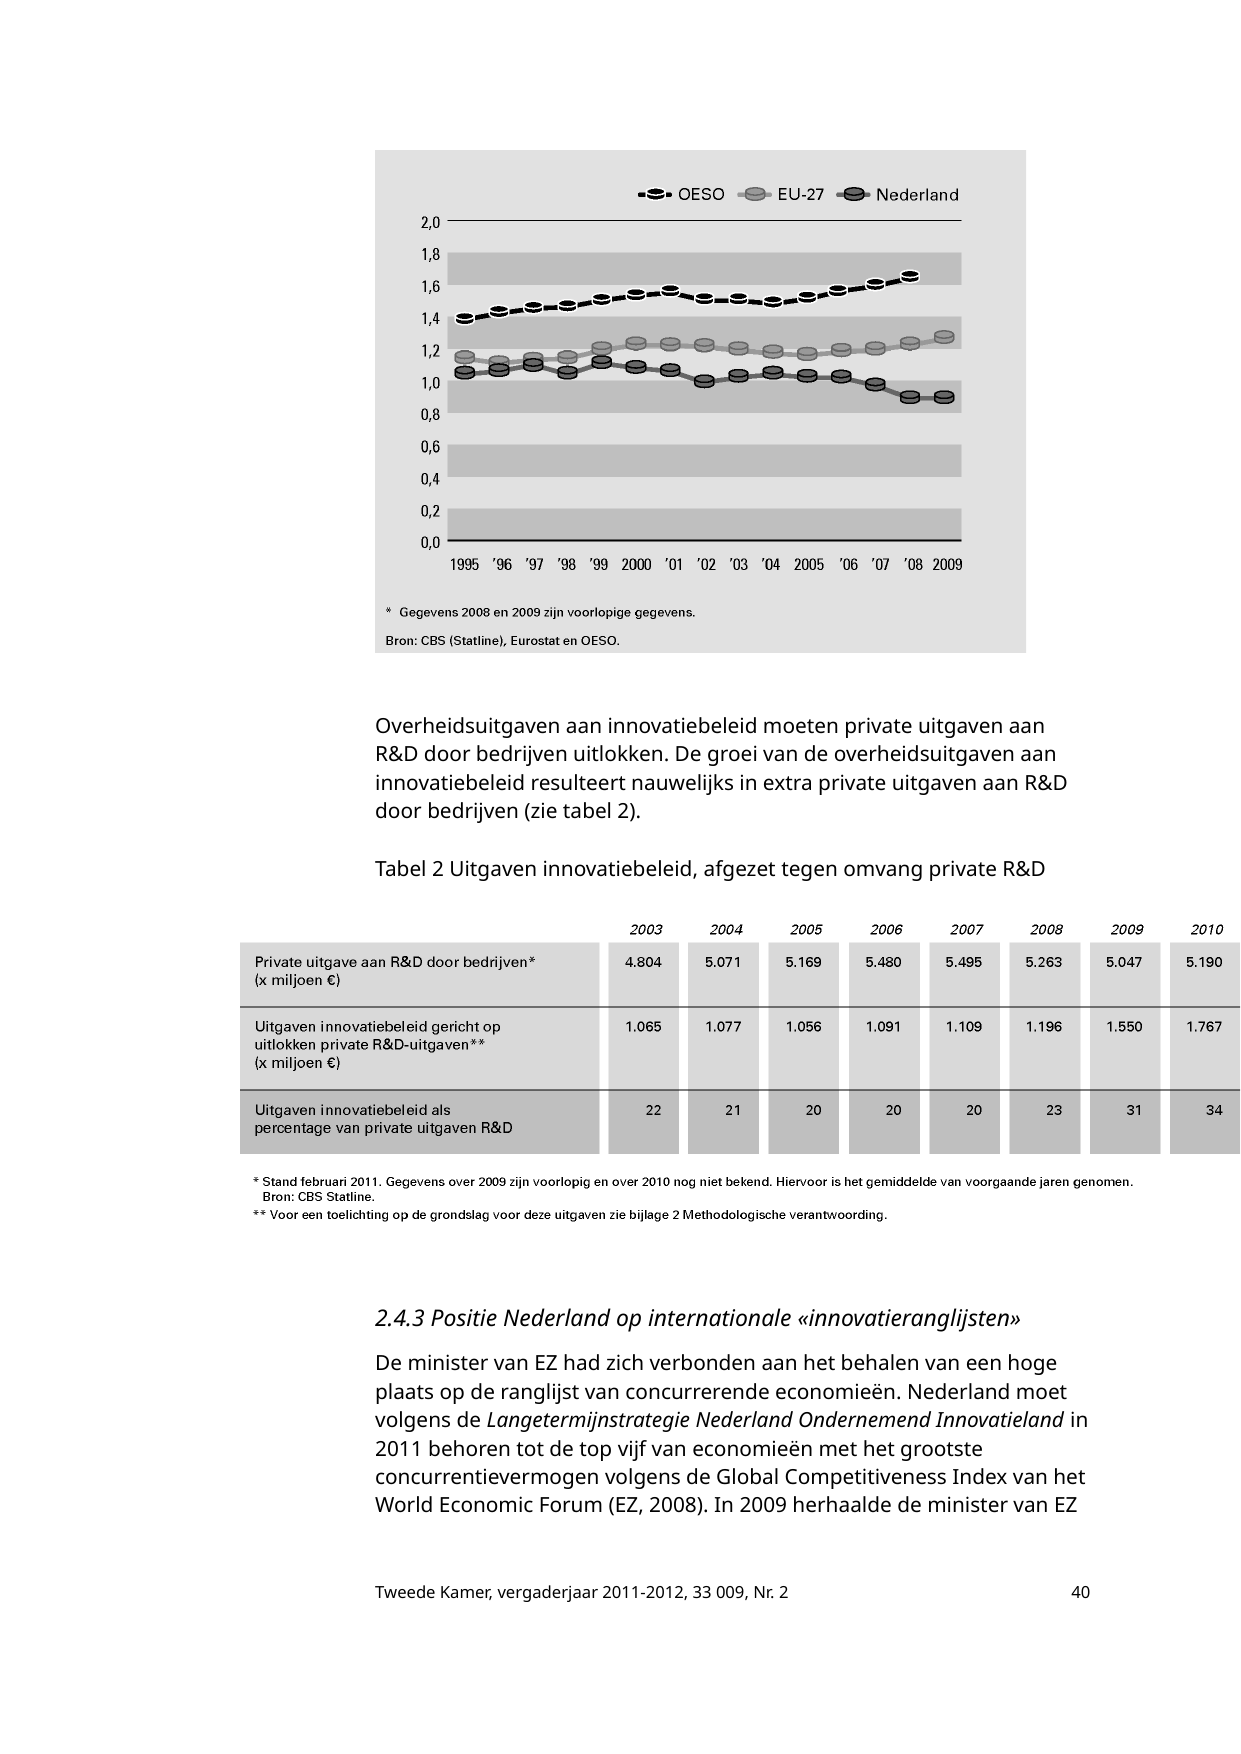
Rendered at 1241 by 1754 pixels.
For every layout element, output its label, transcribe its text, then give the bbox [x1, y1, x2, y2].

text Overheidsuitgaven aan innovatiebeleid moeten private uitgaven aan R&D door bedrijven uitlokken. De groei van de overheidsuitgaven aan innovatiebeleid resulteert nauwelijks in extra private uitgaven aan R&D door bedrijven (zie tabel 2). [375, 711, 1090, 824]
text Tabel 2 Uitgaven innovatiebeleid, afgezet tegen omvang private R&D [375, 854, 1090, 883]
picture [240, 912, 1241, 1222]
picture [375, 150, 1027, 653]
text De minister van EZ had zich verbonden aan het behalen van een hoge plaats op de ranglijst van concurrerende economieën. Nederland moet volgens de Langetermijnstrategie Nederland Ondernemend Innovatieland in 2011 behoren tot de top vijf van economieën met het grootste concurrentievermogen volgens de Global Competitiveness Index van het World Economic Forum (EZ, 2008). In 2009 herhaalde de minister van EZ [375, 1348, 1090, 1519]
subtitle 2.4.3 Positie Nederland op internationale «innovatieranglijsten» [375, 1302, 1090, 1333]
